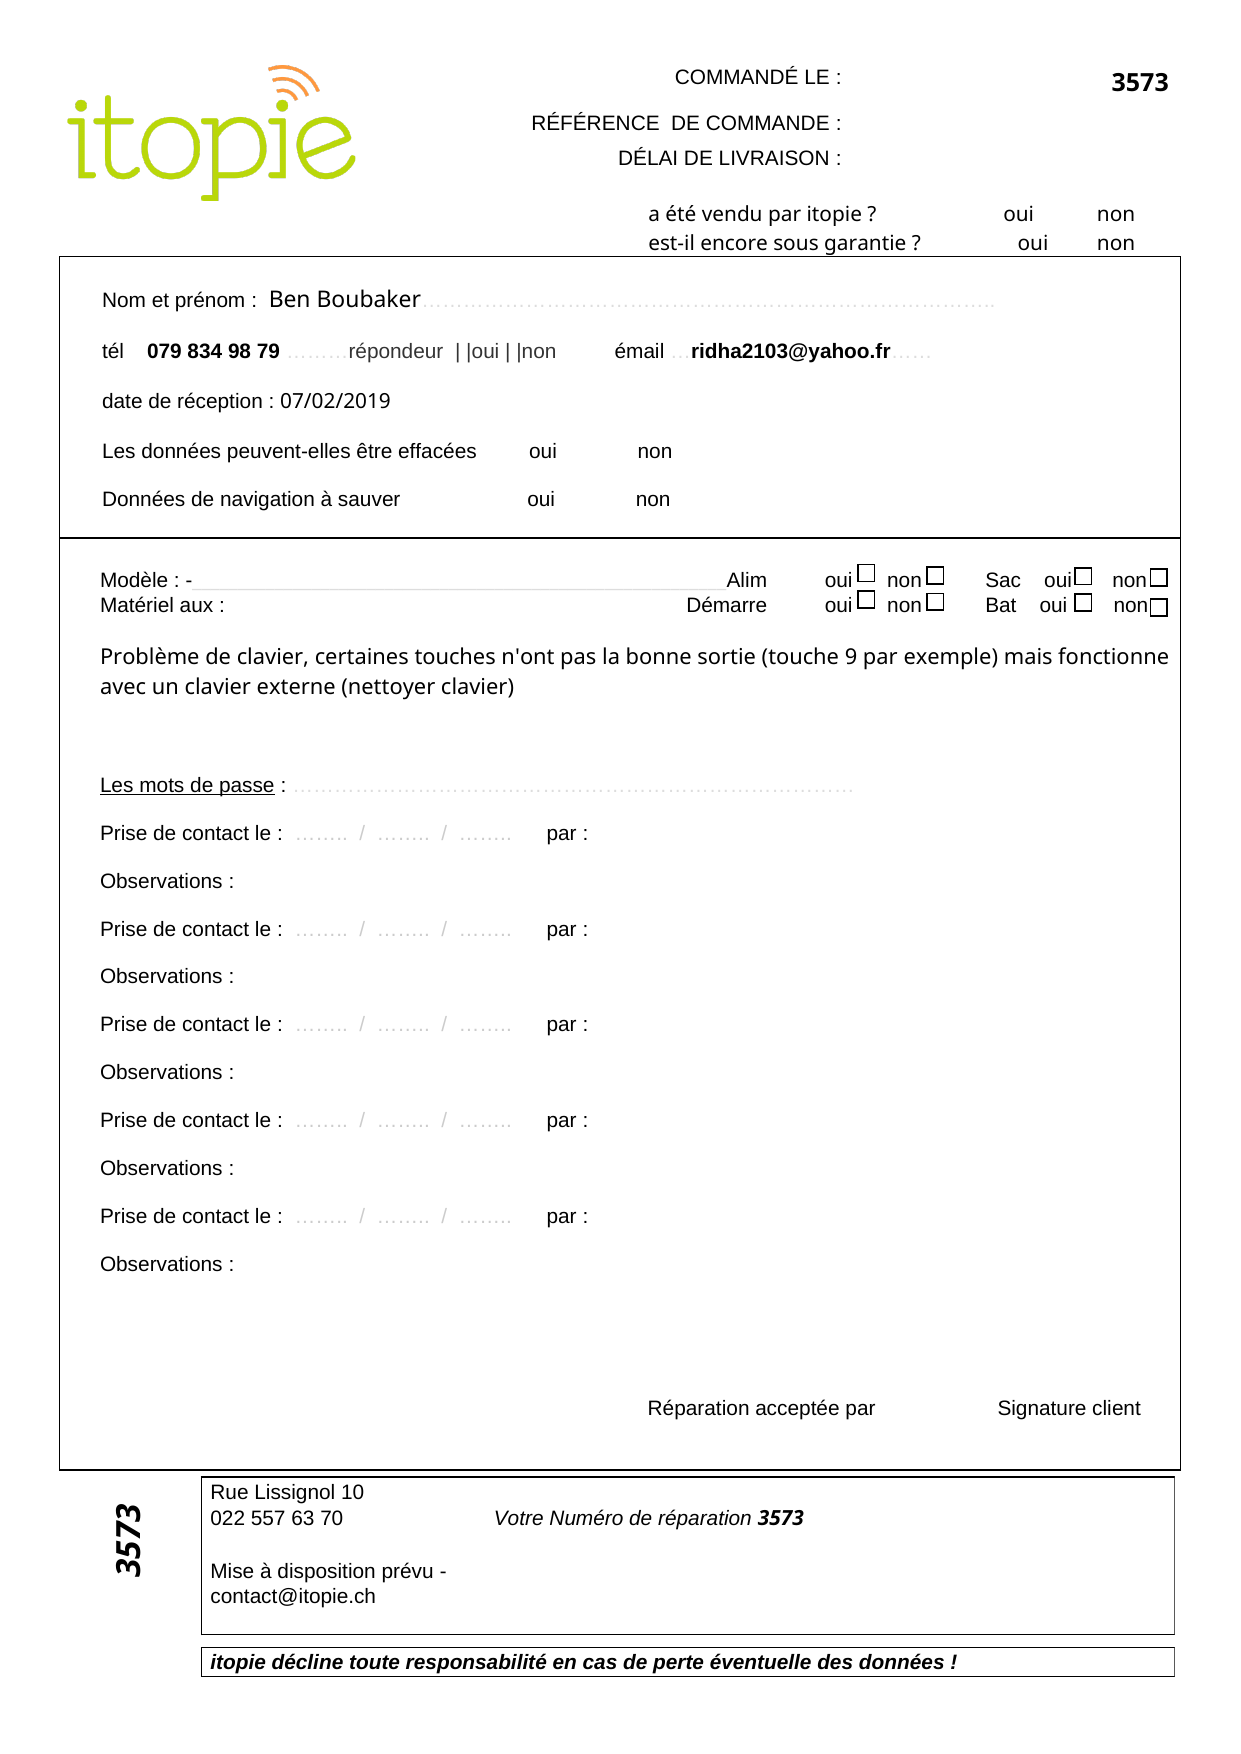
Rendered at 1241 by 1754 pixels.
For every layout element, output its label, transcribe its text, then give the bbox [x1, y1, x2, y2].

text Observations : [60, 961, 1180, 988]
text Observations : [60, 1249, 1180, 1276]
text Prise de contact le : …….. / …….. / …….. par : [60, 1105, 1180, 1132]
text Observations : [60, 1153, 1180, 1180]
table_cell DÉLAI DE LIVRAISON : [490, 140, 847, 175]
table_header Rue Lissignol 10 022 557 63 70 Votre Numéro de réparation 3573 Mise à disposition prévu - contact@itopie.ch [195, 1471, 1180, 1641]
text Observations : [60, 1057, 1180, 1084]
table_cell itopie décline toute responsabilité en cas de perte éventuelle des données ! [195, 1641, 1180, 1683]
text Réparation acceptée par Signature client [60, 1392, 1180, 1419]
text Prise de contact le : …….. / …….. / …….. par : [60, 817, 1180, 844]
text Modèle : - Alim oui non Sac oui non [948, 562, 1180, 590]
table_cell RÉFÉRENCE DE COMMANDE : [490, 105, 847, 140]
text Nom et prénom : Ben Boubaker……………………………………………………………………….. [60, 280, 1180, 314]
text est-il encore sous garantie ? oui non [59, 228, 1181, 256]
text Données de navigation à sauver oui non [60, 484, 1180, 511]
table_cell [847, 105, 1180, 140]
text Les données peuvent-elles être effacées oui non [60, 436, 1180, 463]
table_header COMMANDÉ LE : [490, 59, 847, 104]
picture [67, 65, 356, 201]
text Modèle : - Alim oui non Sac oui non [879, 562, 925, 590]
table_cell [847, 140, 1180, 175]
text a été vendu par itopie ? oui non [59, 199, 1181, 228]
text Modèle : - Alim oui non Sac oui non [60, 562, 856, 590]
text Observations : [60, 865, 1180, 892]
text Problème de clavier, certaines touches n'ont pas la bonne sortie (touche 9 par exemple) mais fonctionne avec un clavier externe (nettoyer clavier) [60, 638, 1180, 701]
text Matériel aux : Démarre oui non Bat oui non [60, 590, 1180, 617]
table_header 3573 [847, 59, 1180, 104]
text Prise de contact le : …….. / …….. / …….. par : [60, 1201, 1180, 1228]
text Prise de contact le : …….. / …….. / …….. par : [60, 1009, 1180, 1036]
table_header 3573 [59, 1471, 195, 1683]
text Les mots de passe : ……………………………………………………………………… [60, 769, 1180, 797]
text tél 079 834 98 79 ………répondeur | |oui | |non émail …ridha2103@yahoo.fr…… [60, 335, 1180, 362]
text date de réception : 07/02/2019 [60, 383, 1180, 415]
text Prise de contact le : …….. / …….. / …….. par : [60, 913, 1180, 940]
